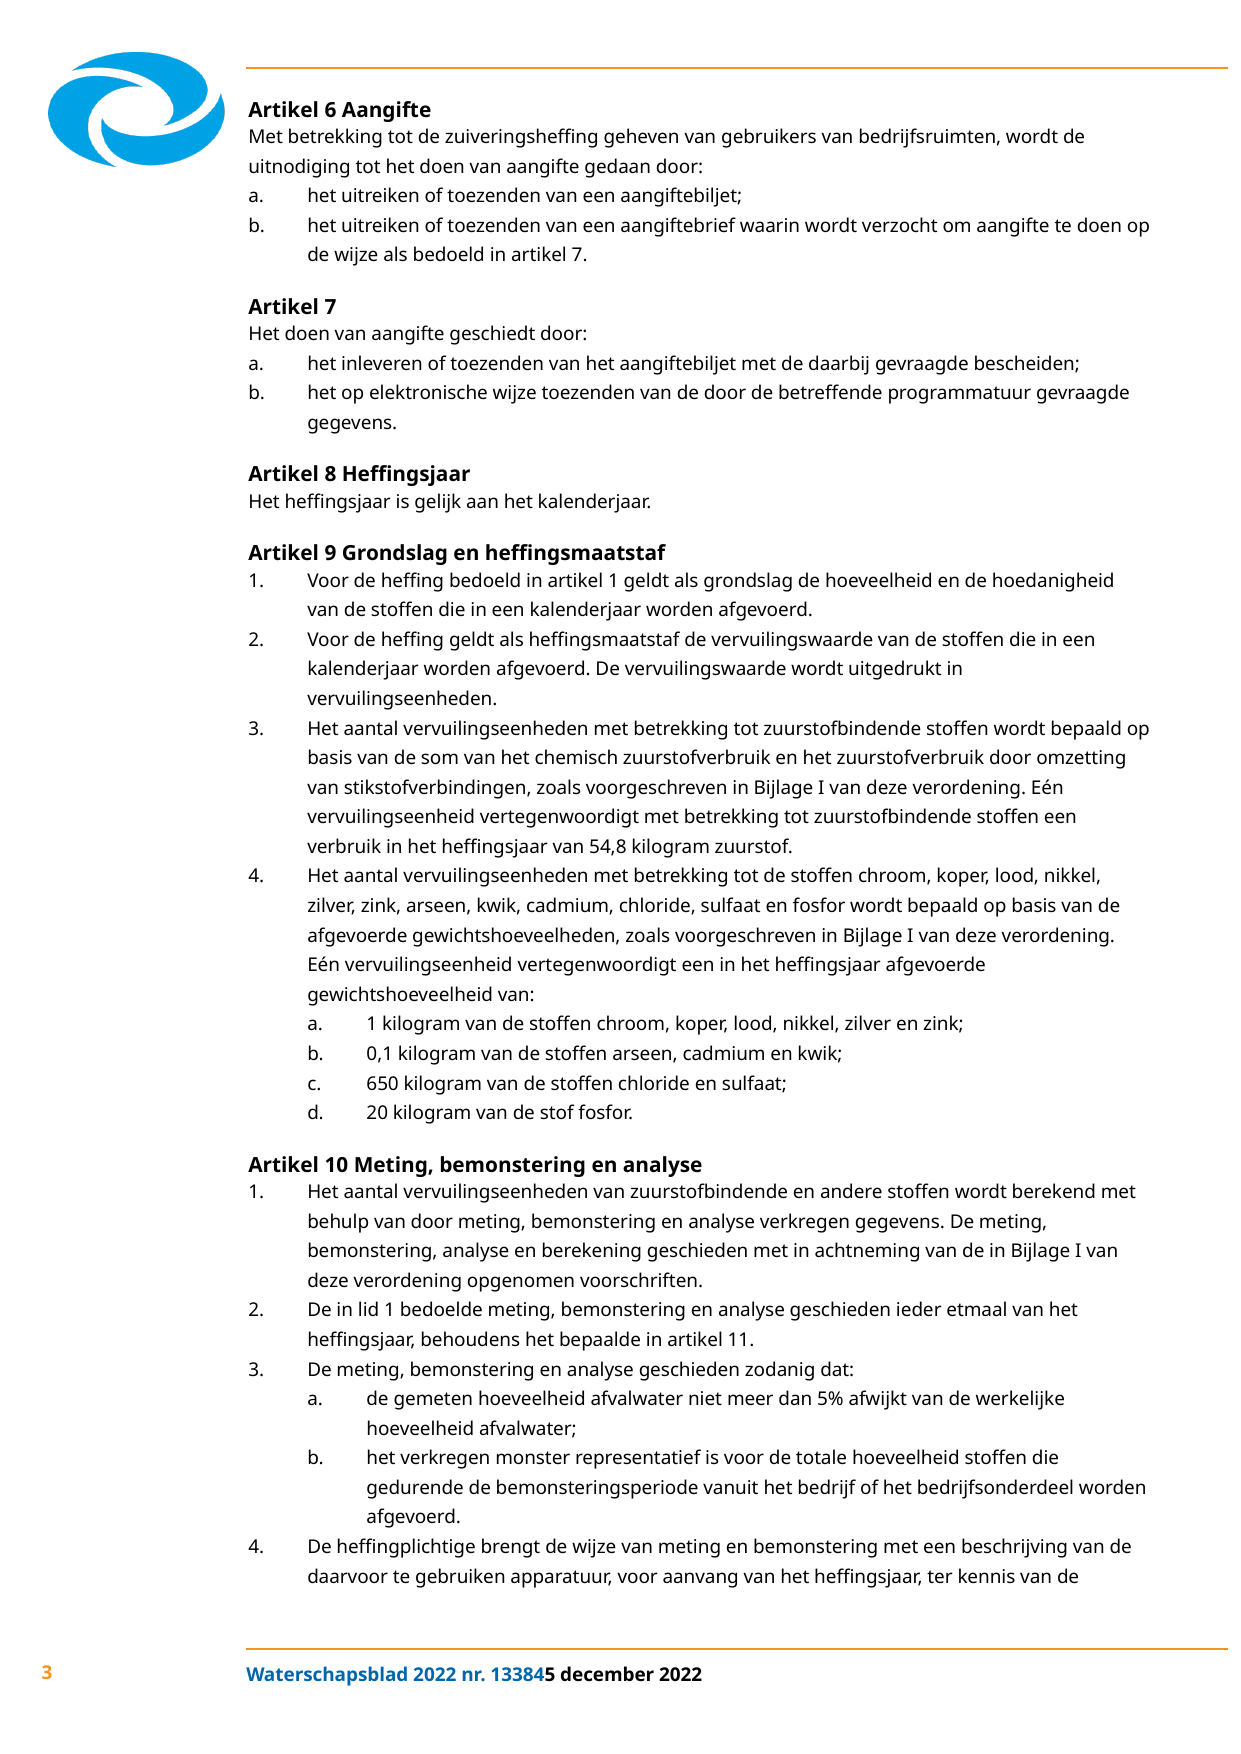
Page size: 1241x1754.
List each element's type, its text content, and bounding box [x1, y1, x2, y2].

list het verkregen monster representatief is voor de totale hoeveelheid stoffen die gedurende de bemonsteringsperiode vanuit het bedrijf of het bedrijfsonderdeel worden afgevoerd. [307, 1444, 1152, 1529]
text Artikel 9 Grondslag en heffingsmaatstaf [248, 538, 1152, 567]
text Artikel 10 Meting, bemonstering en analyse [248, 1150, 1152, 1178]
list het uitreiken of toezenden van een aangiftebiljet; [248, 182, 1152, 208]
text Artikel 8 Heffingsjaar [248, 459, 1152, 488]
list 0,1 kilogram van de stoffen arseen, cadmium en kwik; [307, 1040, 1152, 1066]
list Het aantal vervuilingseenheden met betrekking tot zuurstofbindende stoffen wordt bepaald op basis van de som van het chemisch zuurstofverbruik en het zuurstofverbruik door omzetting van stikstofverbindingen, zoals voorgeschreven in Bijlage I van deze verordening. Eén vervuilingseenheid vertegenwoordigt met betrekking tot zuurstofbindende stoffen een verbruik in het heffingsjaar van 54,8 kilogram zuurstof. [248, 715, 1152, 859]
list 20 kilogram van de stof fosfor. [307, 1099, 1152, 1125]
list Het aantal vervuilingseenheden met betrekking tot de stoffen chroom, koper, lood, nikkel, zilver, zink, arseen, kwik, cadmium, chloride, sulfaat en fosfor wordt bepaald op basis van de afgevoerde gewichtshoeveelheden, zoals voorgeschreven in Bijlage I van deze verordening. Eén vervuilingseenheid vertegenwoordigt een in het heffingsjaar afgevoerde gewichtshoeveelheid van: [248, 863, 1152, 1007]
text Artikel 6 Aangifte [248, 95, 1152, 123]
list Voor de heffing geldt als heffingsmaatstaf de vervuilingswaarde van de stoffen die in een kalenderjaar worden afgevoerd. De vervuilingswaarde wordt uitgedrukt in vervuilingseenheden. [248, 626, 1152, 711]
picture [41, 47, 231, 172]
list De in lid 1 bedoelde meting, bemonstering en analyse geschieden ieder etmaal van het heffingsjaar, behoudens het bepaalde in artikel 11. [248, 1297, 1152, 1352]
list 650 kilogram van de stoffen chloride en sulfaat; [307, 1070, 1152, 1096]
text Artikel 7 [248, 292, 1152, 320]
list Voor de heffing bedoeld in artikel 1 geldt als grondslag de hoeveelheid en de hoedanigheid van de stoffen die in een kalenderjaar worden afgevoerd. [248, 567, 1152, 622]
list 1 kilogram van de stoffen chroom, koper, lood, nikkel, zilver en zink; [307, 1011, 1152, 1036]
list De meting, bemonstering en analyse geschieden zodanig dat: [248, 1356, 1152, 1381]
list het op elektronische wijze toezenden van de door de betreffende programmatuur gevraagde gegevens. [248, 379, 1152, 435]
list De heffingplichtige brengt de wijze van meting en bemonstering met een beschrijving van de daarvoor te gebruiken apparatuur, voor aanvang van het heffingsjaar, ter kennis van de [248, 1533, 1152, 1588]
text Het doen van aangifte geschiedt door: [248, 320, 1152, 346]
text Het heffingsjaar is gelijk aan het kalenderjaar. [248, 488, 1152, 514]
list de gemeten hoeveelheid afvalwater niet meer dan 5% afwijkt van de werkelijke hoeveelheid afvalwater; [307, 1385, 1152, 1441]
list Het aantal vervuilingseenheden van zuurstofbindende en andere stoffen wordt berekend met behulp van door meting, bemonstering en analyse verkregen gegevens. De meting, bemonstering, analyse en berekening geschieden met in achtneming van de in Bijlage I van deze verordening opgenomen voorschriften. [248, 1178, 1152, 1293]
text Met betrekking tot de zuiveringsheffing geheven van gebruikers van bedrijfsruimten, wordt de uitnodiging tot het doen van aangifte gedaan door: [248, 123, 1152, 178]
list het uitreiken of toezenden van een aangiftebrief waarin wordt verzocht om aangifte te doen op de wijze als bedoeld in artikel 7. [248, 212, 1152, 267]
list het inleveren of toezenden van het aangiftebiljet met de daarbij gevraagde bescheiden; [248, 350, 1152, 376]
